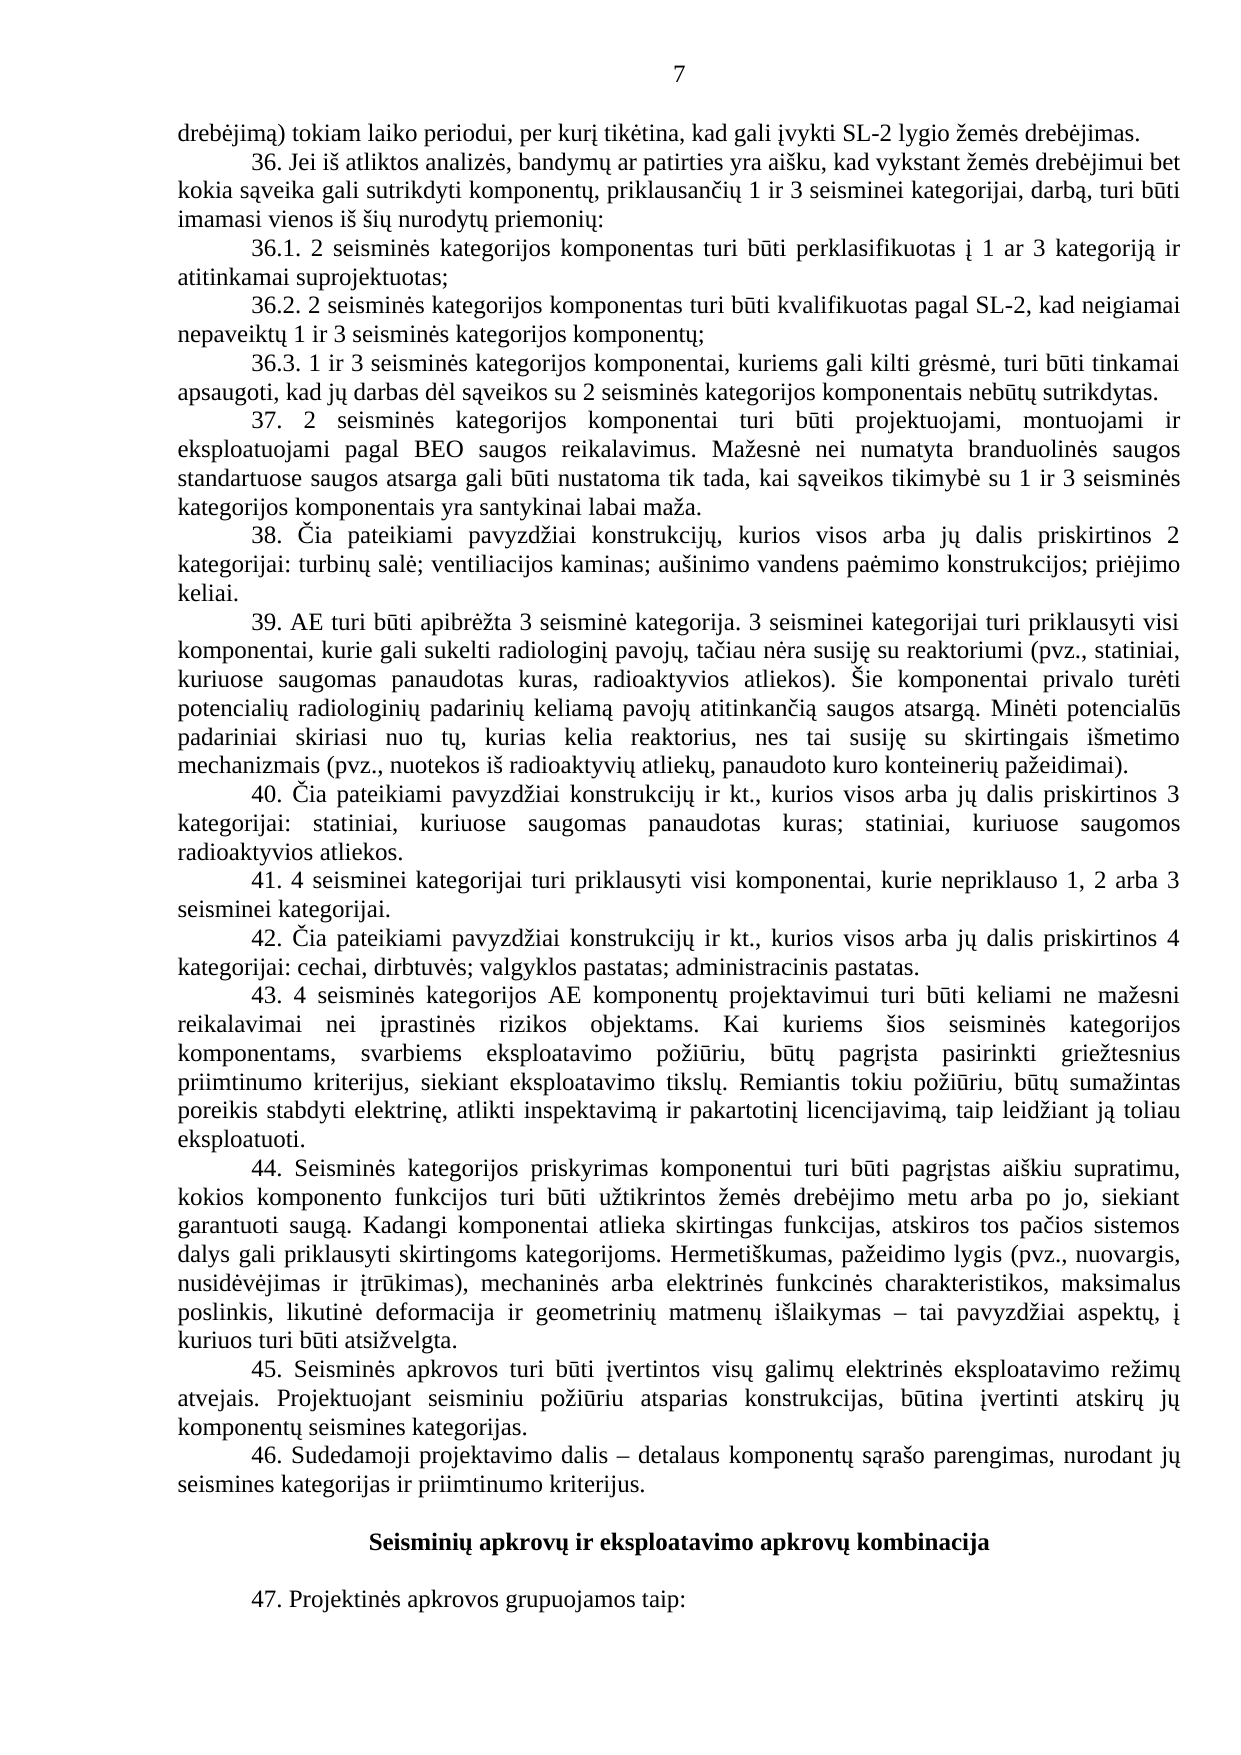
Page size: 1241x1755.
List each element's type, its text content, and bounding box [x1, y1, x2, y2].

text 47. Projektinės apkrovos grupuojamos taip: [177, 1584, 1181, 1613]
text 40. Čia pateikiami pavyzdžiai konstrukcijų ir kt., kurios visos arba jų dalis priskirtinos 3 kategorijai: statiniai, kuriuose saugomas panaudotas kuras; statiniai, kuriuose saugomos radioaktyvios atliekos. [177, 779, 1181, 866]
text 39. AE turi būti apibrėžta 3 seisminė kategorija. 3 seisminei kategorijai turi priklausyti visi komponentai, kurie gali sukelti radiologinį pavojų, tačiau nėra susiję su reaktoriumi (pvz., statiniai, kuriuose saugomas panaudotas kuras, radioaktyvios atliekos). Šie komponentai privalo turėti potencialių radiologinių padarinių keliamą pavojų atitinkančią saugos atsargą. Minėti potencialūs padariniai skiriasi nuo tų, kurias kelia reaktorius, nes tai susiję su skirtingais išmetimo mechanizmais (pvz., nuotekos iš radioaktyvių atliekų, panaudoto kuro konteinerių pažeidimai). [177, 607, 1181, 779]
text 43. 4 seisminės kategorijos AE komponentų projektavimui turi būti keliami ne mažesni reikalavimai nei įprastinės rizikos objektams. Kai kuriems šios seisminės kategorijos komponentams, svarbiems eksploatavimo požiūriu, būtų pagrįsta pasirinkti griežtesnius priimtinumo kriterijus, siekiant eksploatavimo tikslų. Remiantis tokiu požiūriu, būtų sumažintas poreikis stabdyti elektrinę, atlikti inspektavimą ir pakartotinį licencijavimą, taip leidžiant ją toliau eksploatuoti. [177, 981, 1181, 1153]
text 45. Seisminės apkrovos turi būti įvertintos visų galimų elektrinės eksploatavimo režimų atvejais. Projektuojant seisminiu požiūriu atsparias konstrukcijas, būtina įvertinti atskirų jų komponentų seismines kategorijas. [177, 1354, 1181, 1441]
text 36. Jei iš atliktos analizės, bandymų ar patirties yra aišku, kad vykstant žemės drebėjimui bet kokia sąveika gali sutrikdyti komponentų, priklausančių 1 ir 3 seisminei kategorijai, darbą, turi būti imamasi vienos iš šių nurodytų priemonių: [177, 147, 1181, 233]
text 44. Seisminės kategorijos priskyrimas komponentui turi būti pagrįstas aiškiu supratimu, kokios komponento funkcijos turi būti užtikrintos žemės drebėjimo metu arba po jo, siekiant garantuoti saugą. Kadangi komponentai atlieka skirtingas funkcijas, atskiros tos pačios sistemos dalys gali priklausyti skirtingoms kategorijoms. Hermetiškumas, pažeidimo lygis (pvz., nuovargis, nusidėvėjimas ir įtrūkimas), mechaninės arba elektrinės funkcinės charakteristikos, maksimalus poslinkis, likutinė deformacija ir geometrinių matmenų išlaikymas – tai pavyzdžiai aspektų, į kuriuos turi būti atsižvelgta. [177, 1153, 1181, 1354]
text 46. Sudedamoji projektavimo dalis – detalaus komponentų sąrašo parengimas, nurodant jų seismines kategorijas ir priimtinumo kriterijus. [177, 1441, 1181, 1498]
text 42. Čia pateikiami pavyzdžiai konstrukcijų ir kt., kurios visos arba jų dalis priskirtinos 4 kategorijai: cechai, dirbtuvės; valgyklos pastatas; administracinis pastatas. [177, 923, 1181, 981]
text 36.2. 2 seisminės kategorijos komponentas turi būti kvalifikuotas pagal SL-2, kad neigiamai nepaveiktų 1 ir 3 seisminės kategorijos komponentų; [177, 291, 1181, 348]
text Seisminių apkrovų ir eksploatavimo apkrovų kombinacija [177, 1527, 1181, 1556]
text 41. 4 seisminei kategorijai turi priklausyti visi komponentai, kurie nepriklauso 1, 2 arba 3 seisminei kategorijai. [177, 866, 1181, 923]
text drebėjimą) tokiam laiko periodui, per kurį tikėtina, kad gali įvykti SL-2 lygio žemės drebėjimas. [177, 118, 1181, 147]
text 36.1. 2 seisminės kategorijos komponentas turi būti perklasifikuotas į 1 ar 3 kategoriją ir atitinkamai suprojektuotas; [177, 233, 1181, 291]
text 36.3. 1 ir 3 seisminės kategorijos komponentai, kuriems gali kilti grėsmė, turi būti tinkamai apsaugoti, kad jų darbas dėl sąveikos su 2 seisminės kategorijos komponentais nebūtų sutrikdytas. [177, 348, 1181, 406]
text 38. Čia pateikiami pavyzdžiai konstrukcijų, kurios visos arba jų dalis priskirtinos 2 kategorijai: turbinų salė; ventiliacijos kaminas; aušinimo vandens paėmimo konstrukcijos; priėjimo keliai. [177, 521, 1181, 607]
text 37. 2 seisminės kategorijos komponentai turi būti projektuojami, montuojami ir eksploatuojami pagal BEO saugos reikalavimus. Mažesnė nei numatyta branduolinės saugos standartuose saugos atsarga gali būti nustatoma tik tada, kai sąveikos tikimybė su 1 ir 3 seisminės kategorijos komponentais yra santykinai labai maža. [177, 406, 1181, 521]
